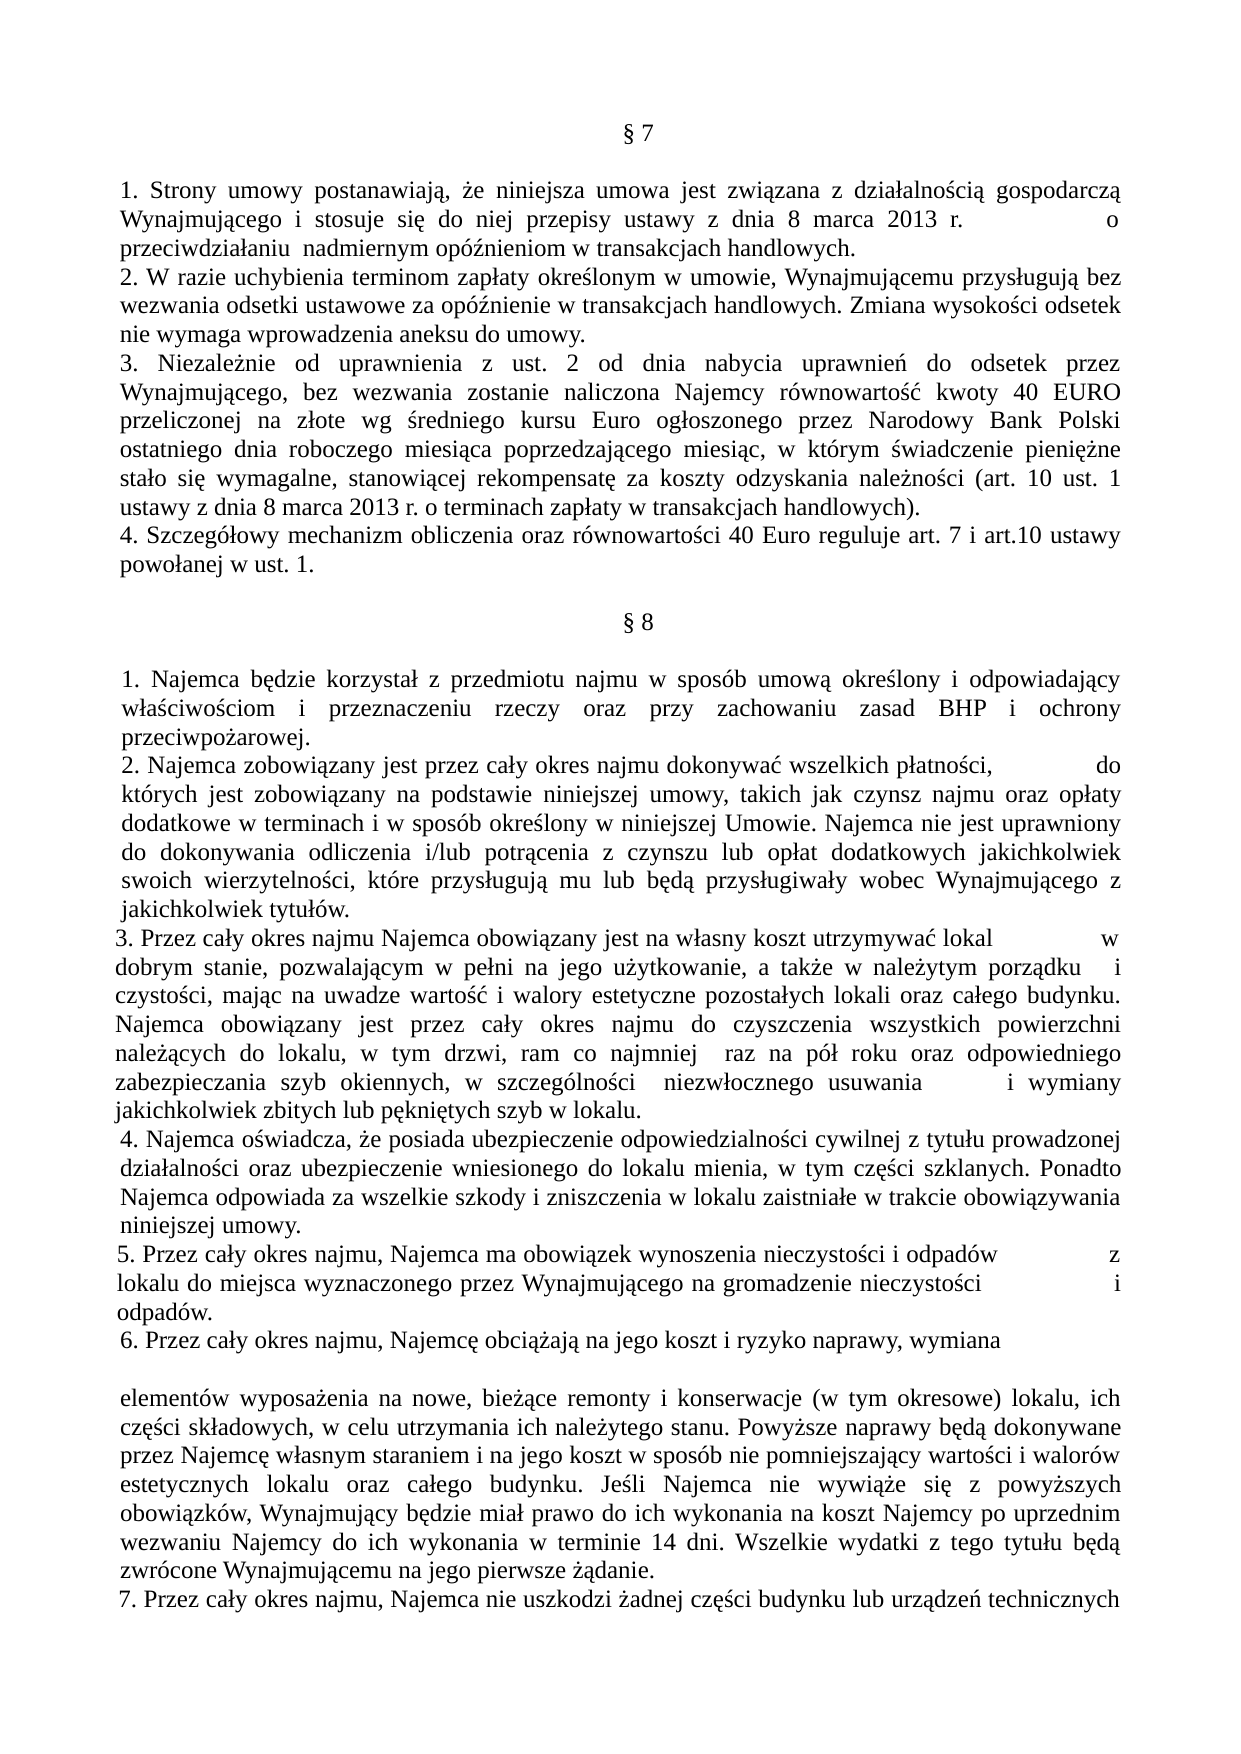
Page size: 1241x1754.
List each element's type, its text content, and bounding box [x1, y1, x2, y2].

text 5. Przez cały okres najmu, Najemca ma obowiązek wynoszenia nieczystości i odpadów z lokalu do miejsca wyznaczonego przez Wynajmującego na gromadzenie nieczystości i odpadów. [117, 1239, 1122, 1326]
text 6. Przez cały okres najmu, Najemcę obciążają na jego koszt i ryzyko naprawy, wymiana [120, 1326, 1122, 1354]
text 3. Przez cały okres najmu Najemca obowiązany jest na własny koszt utrzymywać lokal w dobrym stanie, pozwalającym w pełni na jego użytkowanie, a także w należytym porządku i czystości, mając na uwadze wartość i walory estetyczne pozostałych lokali oraz całego budynku. Najemca obowiązany jest przez cały okres najmu do czyszczenia wszystkich powierzchni należących do lokalu, w tym drzwi, ram co najmniej raz na pół roku oraz odpowiedniego zabezpieczania szyb okiennych, w szczególności niezwłocznego usuwania i wymiany jakichkolwiek zbitych lub pękniętych szyb w lokalu. [115, 923, 1122, 1124]
text 2. Najemca zobowiązany jest przez cały okres najmu dokonywać wszelkich płatności, do których jest zobowiązany na podstawie niniejszej umowy, takich jak czynsz najmu oraz opłaty dodatkowe w terminach i w sposób określony w niniejszej Umowie. Najemca nie jest uprawniony do dokonywania odliczenia i/lub potrącenia z czynszu lub opłat dodatkowych jakichkolwiek swoich wierzytelności, które przysługują mu lub będą przysługiwały wobec Wynajmującego z jakichkolwiek tytułów. [121, 751, 1122, 923]
text 4. Najemca oświadcza, że posiada ubezpieczenie odpowiedzialności cywilnej z tytułu prowadzonej działalności oraz ubezpieczenie wniesionego do lokalu mienia, w tym części szklanych. Ponadto Najemca odpowiada za wszelkie szkody i zniszczenia w lokalu zaistniałe w trakcie obowiązywania niniejszej umowy. [120, 1124, 1122, 1239]
list Niezależnie od uprawnienia z ust. 2 od dnia nabycia uprawnień do odsetek przez Wynajmującego, bez wezwania zostanie naliczona Najemcy równowartość kwoty 40 EURO przeliczonej na złote wg średniego kursu Euro ogłoszonego przez Narodowy Bank Polski ostatniego dnia roboczego miesiąca poprzedzającego miesiąc, w którym świadczenie pieniężne stało się wymagalne, stanowiącej rekompensatę za koszty odzyskania należności (art. 10 ust. 1 ustawy z dnia 8 marca 2013 r. o terminach zapłaty w transakcjach handlowych). [119, 348, 1122, 521]
text elementów wyposażenia na nowe, bieżące remonty i konserwacje (w tym okresowe) lokalu, ich części składowych, w celu utrzymania ich należytego stanu. Powyższe naprawy będą dokonywane przez Najemcę własnym staraniem i na jego koszt w sposób nie pomniejszający wartości i walorów estetycznych lokalu oraz całego budynku. Jeśli Najemca nie wywiąże się z powyższych obowiązków, Wynajmujący będzie miał prawo do ich wykonania na koszt Najemcy po uprzednim wezwaniu Najemcy do ich wykonania w terminie 14 dni. Wszelkie wydatki z tego tytułu będą zwrócone Wynajmującemu na jego pierwsze żądanie. [120, 1383, 1122, 1584]
text 7. Przez cały okres najmu, Najemca nie uszkodzi żadnej części budynku lub urządzeń technicznych [118, 1584, 1122, 1613]
text § 8 [148, 607, 1122, 636]
list Szczegółowy mechanizm obliczenia oraz równowartości 40 Euro reguluje art. 7 i art.10 ustawy powołanej w ust. 1. [119, 521, 1122, 578]
list W razie uchybienia terminom zapłaty określonym w umowie, Wynajmującemu przysługują bez wezwania odsetki ustawowe za opóźnienie w transakcjach handlowych. Zmiana wysokości odsetek nie wymaga wprowadzenia aneksu do umowy. [119, 262, 1122, 348]
text 1. Najemca będzie korzystał z przedmiotu najmu w sposób umową określony i odpowiadający właściwościom i przeznaczeniu rzeczy oraz przy zachowaniu zasad BHP i ochrony przeciwpożarowej. [121, 664, 1122, 751]
text § 7 [148, 118, 1122, 147]
list Strony umowy postanawiają, że niniejsza umowa jest związana z działalnością gospodarczą Wynajmującego i stosuje się do niej przepisy ustawy z dnia 8 marca 2013 r. o przeciwdziałaniu nadmiernym opóźnieniom w transakcjach handlowych. [119, 176, 1122, 262]
